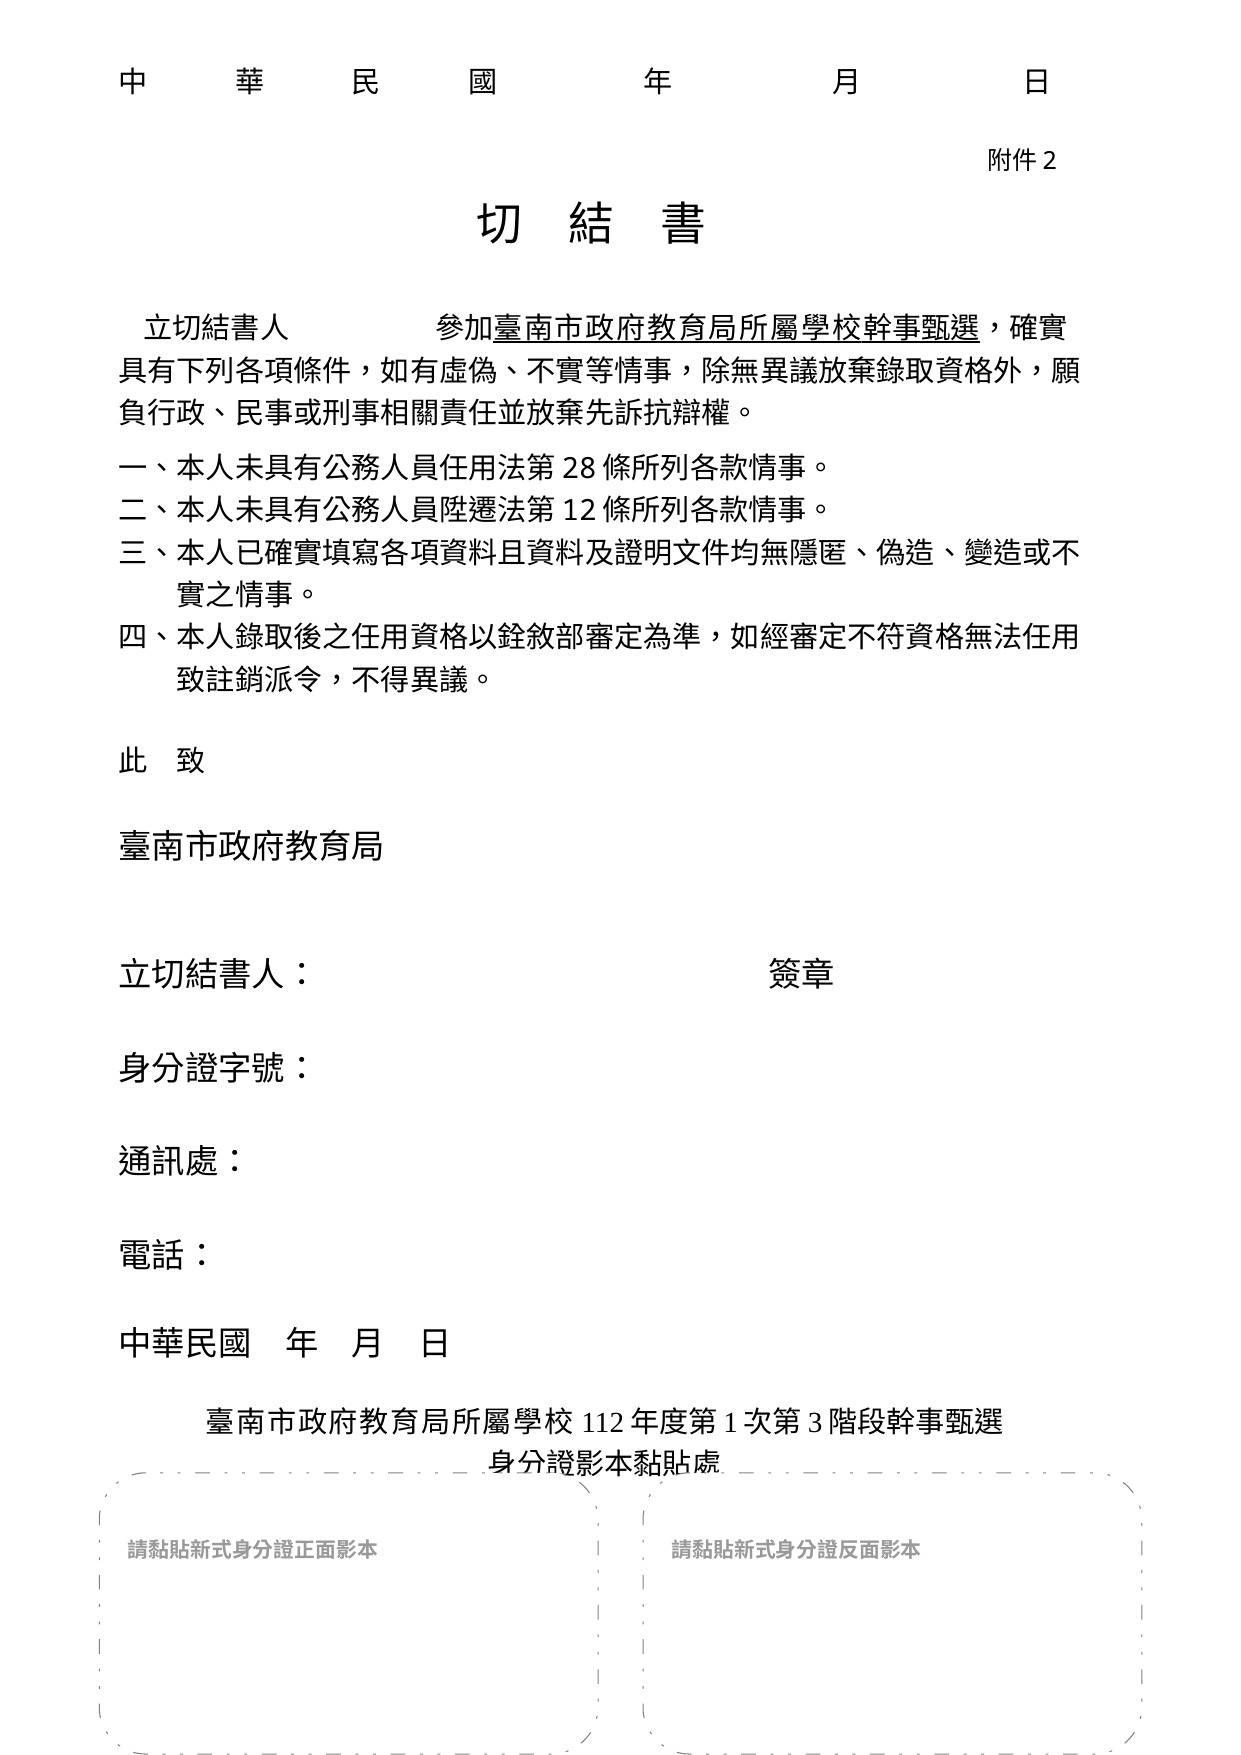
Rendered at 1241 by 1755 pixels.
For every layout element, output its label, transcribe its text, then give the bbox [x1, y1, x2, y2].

text 身分證字號： [92, 1041, 1090, 1089]
text 此 致 [118, 738, 1090, 780]
text 立切結書人： 簽章 [92, 948, 1090, 996]
text 臺南市政府教育局所屬學校112年度第1次第3階段幹事甄選 [118, 1398, 1090, 1441]
text 附件2 [987, 141, 1069, 177]
text 通訊處： [92, 1135, 1090, 1183]
text 電話： [92, 1228, 1090, 1277]
text 立切結書人 參加臺南市政府教育局所屬學校幹事甄選，確實具有下列各項條件，如有虛偽、不實等情事，除無異議放棄錄取資格外，願負行政、民事或刑事相關責任並放棄先訴抗辯權。 [118, 305, 1090, 432]
text 一、本人未具有公務人員任用法第28條所列各款情事。 [118, 444, 1090, 487]
text 二、本人未具有公務人員陞遷法第12條所列各款情事。 [118, 487, 1090, 529]
text 臺南市政府教育局 [92, 820, 1090, 868]
text 身分證影本黏貼處 [118, 1441, 1090, 1483]
text 中 華 民 國 年 月 日 [118, 59, 1090, 101]
text 四、本人錄取後之任用資格以銓敘部審定為準，如經審定不符資格無法任用致註銷派令，不得異議。 [118, 614, 1090, 698]
text 三、本人已確實填寫各項資料且資料及證明文件均無隱匿、偽造、變造或不實之情事。 [118, 529, 1090, 614]
text 中華民國 年 月 日 [92, 1316, 1090, 1365]
text 切 結 書 [92, 188, 1090, 254]
